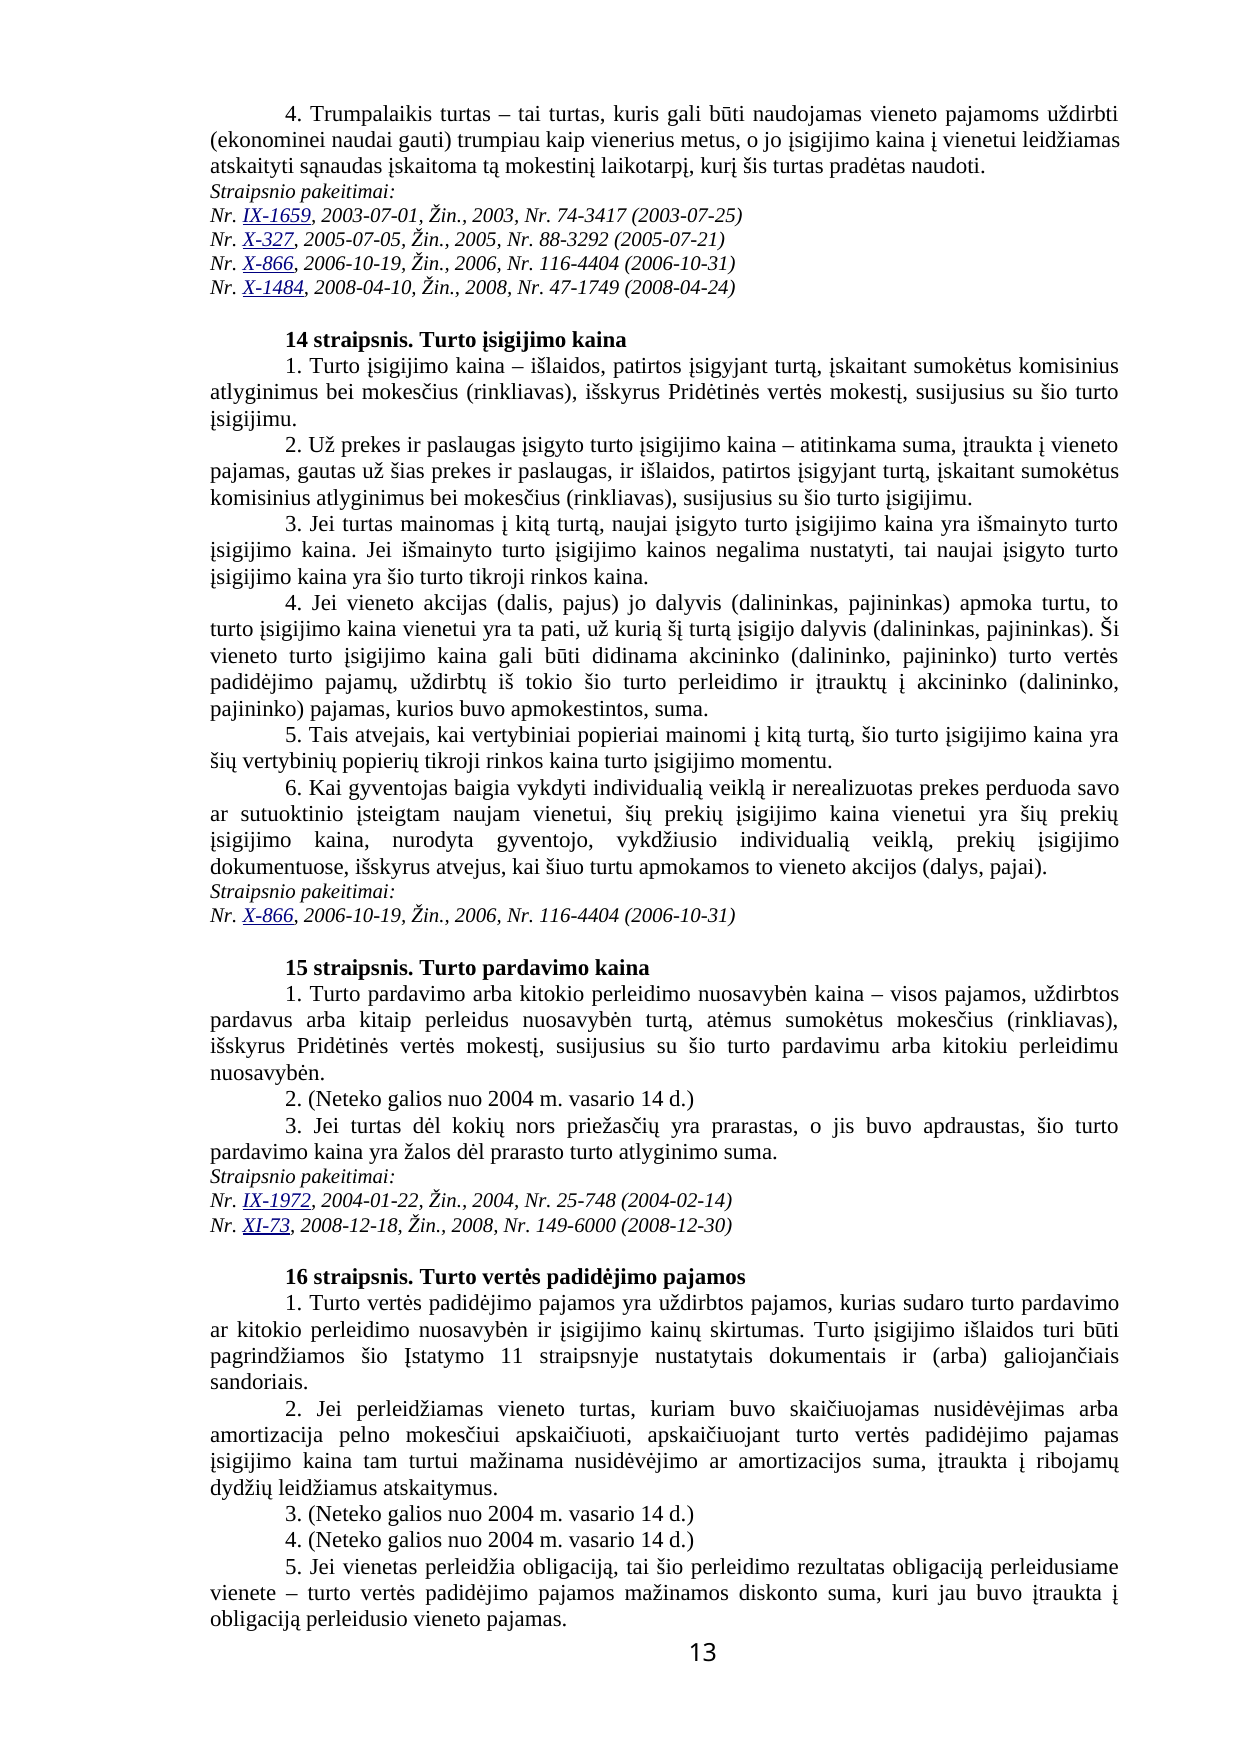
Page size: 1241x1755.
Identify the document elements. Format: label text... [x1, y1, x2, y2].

text Straipsnio pakeitimai: [210, 1164, 1120, 1188]
text Nr. X-327, 2005-07-05, Žin., 2005, Nr. 88-3292 (2005-07-21) [210, 227, 1120, 251]
text Straipsnio pakeitimai: [210, 179, 1120, 203]
text 15 straipsnis. Turto pardavimo kaina [210, 953, 1120, 980]
text 2. (Neteko galios nuo 2004 m. vasario 14 d.) [210, 1085, 1120, 1112]
text Straipsnio pakeitimai: [210, 879, 1120, 903]
text 4. Jei vieneto akcijas (dalis, pajus) jo dalyvis (dalininkas, pajininkas) apmoka turtu, to turto įsigijimo kaina vienetui yra ta pati, už kurią šį turtą įsigijo dalyvis (dalininkas, pajininkas). Ši vieneto turto įsigijimo kaina gali būti didinama akcininko (dalininko, pajininko) turto vertės padidėjimo pajamų, uždirbtų iš tokio šio turto perleidimo ir įtrauktų į akcininko (dalininko, pajininko) pajamas, kurios buvo apmokestintos, suma. [210, 589, 1120, 721]
text 4. Trumpalaikis turtas – tai turtas, kuris gali būti naudojamas vieneto pajamoms uždirbti (ekonominei naudai gauti) trumpiau kaip vienerius metus, o jo įsigijimo kaina į vienetui leidžiamas atskaityti sąnaudas įskaitoma tą mokestinį laikotarpį, kurį šis turtas pradėtas naudoti. [210, 100, 1120, 179]
text 4. (Neteko galios nuo 2004 m. vasario 14 d.) [210, 1526, 1120, 1553]
text 5. Tais atvejais, kai vertybiniai popieriai mainomi į kitą turtą, šio turto įsigijimo kaina yra šių vertybinių popierių tikroji rinkos kaina turto įsigijimo momentu. [210, 721, 1120, 774]
text 3. Jei turtas mainomas į kitą turtą, naujai įsigyto turto įsigijimo kaina yra išmainyto turto įsigijimo kaina. Jei išmainyto turto įsigijimo kainos negalima nustatyti, tai naujai įsigyto turto įsigijimo kaina yra šio turto tikroji rinkos kaina. [210, 510, 1120, 589]
text 16 straipsnis. Turto vertės padidėjimo pajamos [210, 1263, 1120, 1289]
text 1. Turto pardavimo arba kitokio perleidimo nuosavybėn kaina – visos pajamos, uždirbtos pardavus arba kitaip perleidus nuosavybėn turtą, atėmus sumokėtus mokesčius (rinkliavas), išskyrus Pridėtinės vertės mokestį, susijusius su šio turto pardavimu arba kitokiu perleidimu nuosavybėn. [210, 980, 1120, 1085]
text 3. Jei turtas dėl kokių nors priežasčių yra prarastas, o jis buvo apdraustas, šio turto pardavimo kaina yra žalos dėl prarasto turto atlyginimo suma. [210, 1112, 1120, 1164]
text 6. Kai gyventojas baigia vykdyti individualią veiklą ir nerealizuotas prekes perduoda savo ar sutuoktinio įsteigtam naujam vienetui, šių prekių įsigijimo kaina vienetui yra šių prekių įsigijimo kaina, nurodyta gyventojo, vykdžiusio individualią veiklą, prekių įsigijimo dokumentuose, išskyrus atvejus, kai šiuo turtu apmokamos to vieneto akcijos (dalys, pajai). [210, 774, 1120, 879]
text Nr. IX-1659, 2003-07-01, Žin., 2003, Nr. 74-3417 (2003-07-25) [210, 203, 1120, 227]
text Nr. X-866, 2006-10-19, Žin., 2006, Nr. 116-4404 (2006-10-31) [210, 251, 1120, 275]
text 14 straipsnis. Turto įsigijimo kaina [210, 326, 1120, 352]
text 2. Už prekes ir paslaugas įsigyto turto įsigijimo kaina – atitinkama suma, įtraukta į vieneto pajamas, gautas už šias prekes ir paslaugas, ir išlaidos, patirtos įsigyjant turtą, įskaitant sumokėtus komisinius atlyginimus bei mokesčius (rinkliavas), susijusius su šio turto įsigijimu. [210, 431, 1120, 510]
text 1. Turto įsigijimo kaina – išlaidos, patirtos įsigyjant turtą, įskaitant sumokėtus komisinius atlyginimus bei mokesčius (rinkliavas), išskyrus Pridėtinės vertės mokestį, susijusius su šio turto įsigijimu. [210, 352, 1120, 431]
text 5. Jei vienetas perleidžia obligaciją, tai šio perleidimo rezultatas obligaciją perleidusiame vienete – turto vertės padidėjimo pajamos mažinamos diskonto suma, kuri jau buvo įtraukta į obligaciją perleidusio vieneto pajamas. [210, 1553, 1120, 1632]
text 2. Jei perleidžiamas vieneto turtas, kuriam buvo skaičiuojamas nusidėvėjimas arba amortizacija pelno mokesčiui apskaičiuoti, apskaičiuojant turto vertės padidėjimo pajamas įsigijimo kaina tam turtui mažinama nusidėvėjimo ar amortizacijos suma, įtraukta į ribojamų dydžių leidžiamus atskaitymus. [210, 1395, 1120, 1500]
text Nr. IX-1972, 2004-01-22, Žin., 2004, Nr. 25-748 (2004-02-14) [210, 1188, 1120, 1212]
text Nr. X-1484, 2008-04-10, Žin., 2008, Nr. 47-1749 (2008-04-24) [210, 275, 1120, 299]
text Nr. XI-73, 2008-12-18, Žin., 2008, Nr. 149-6000 (2008-12-30) [210, 1212, 1120, 1237]
text 1. Turto vertės padidėjimo pajamos yra uždirbtos pajamos, kurias sudaro turto pardavimo ar kitokio perleidimo nuosavybėn ir įsigijimo kainų skirtumas. Turto įsigijimo išlaidos turi būti pagrindžiamos šio Įstatymo 11 straipsnyje nustatytais dokumentais ir (arba) galiojančiais sandoriais. [210, 1289, 1120, 1395]
text Nr. X-866, 2006-10-19, Žin., 2006, Nr. 116-4404 (2006-10-31) [210, 903, 1120, 927]
text 3. (Neteko galios nuo 2004 m. vasario 14 d.) [210, 1500, 1120, 1526]
